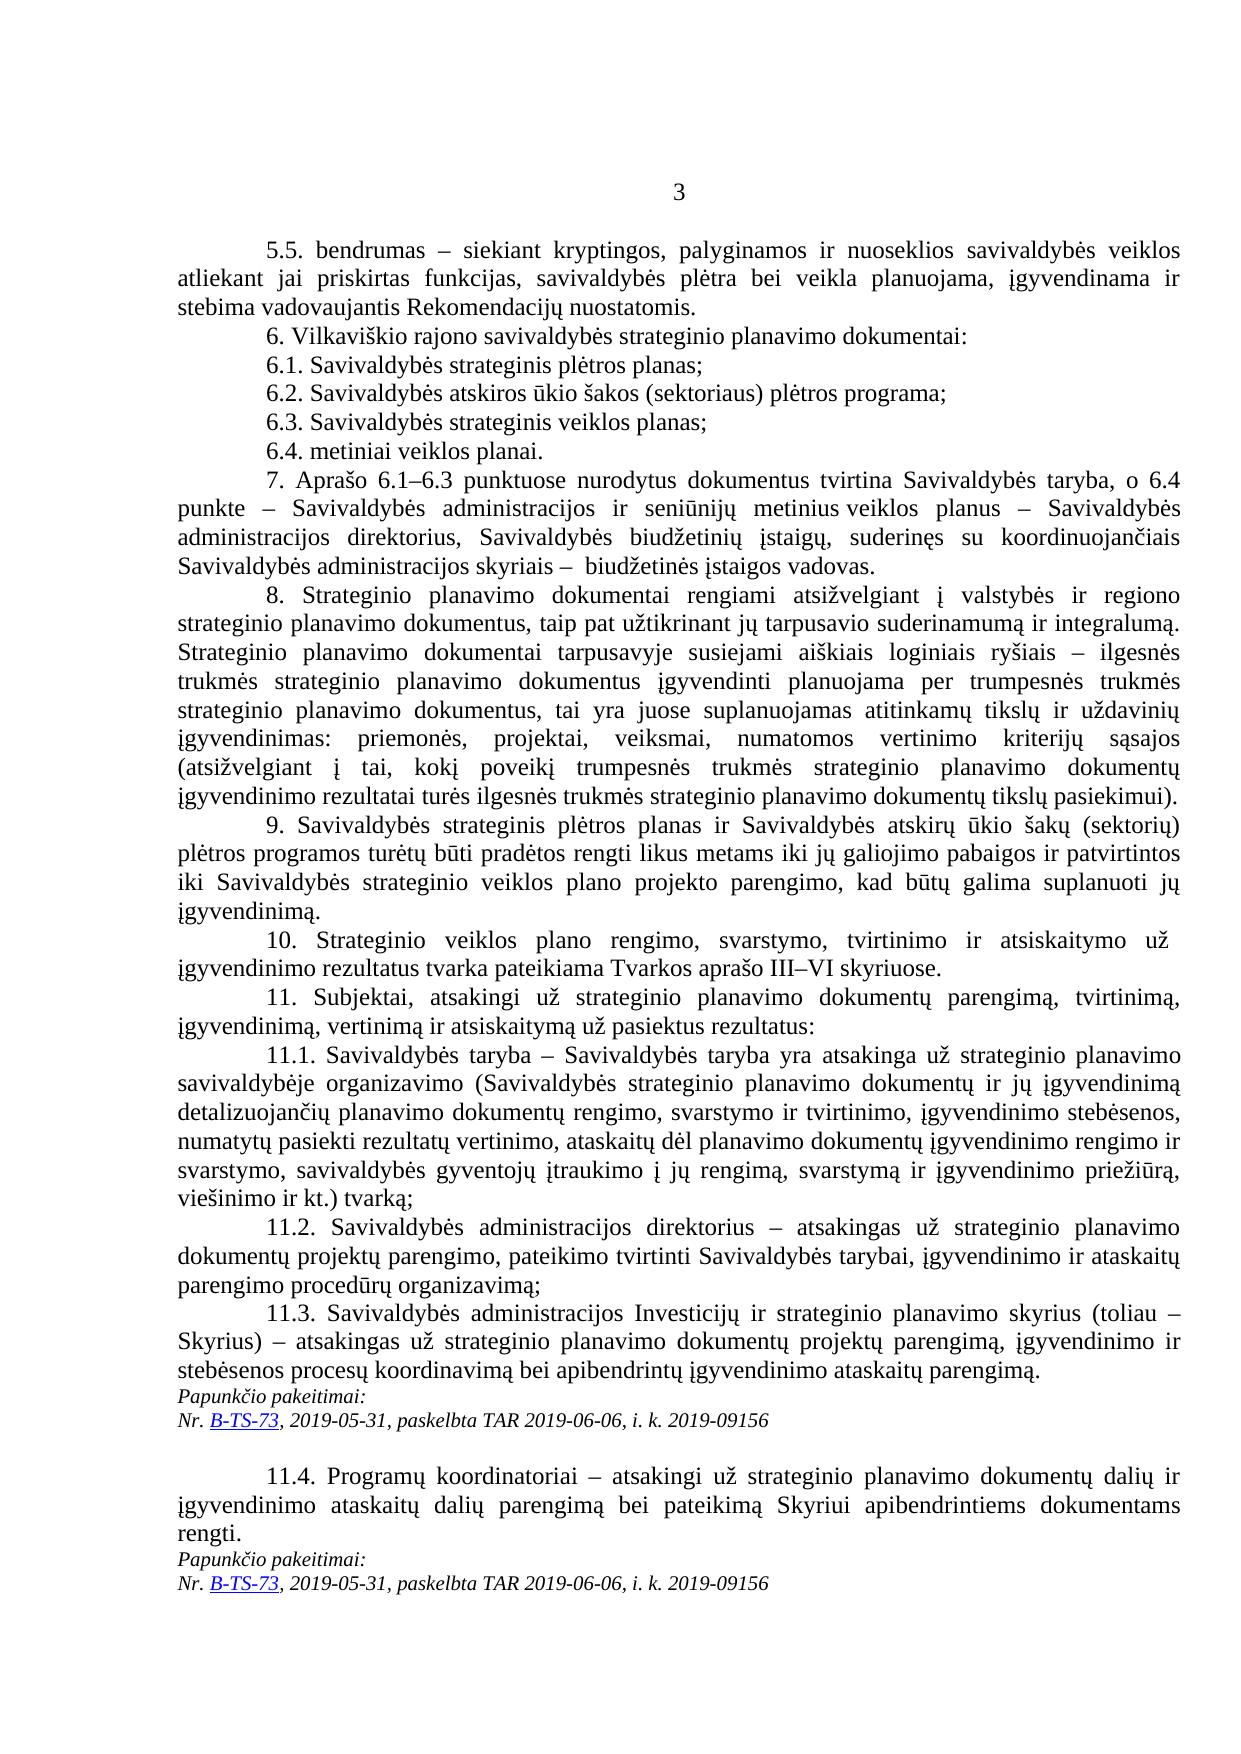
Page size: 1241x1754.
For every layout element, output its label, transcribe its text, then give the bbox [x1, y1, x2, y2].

text Papunkčio pakeitimai: [177, 1547, 1181, 1571]
text 6.1. Savivaldybės strateginis plėtros planas; [177, 350, 1181, 378]
text 8. Strateginio planavimo dokumentai rengiami atsižvelgiant į valstybės ir regiono strateginio planavimo dokumentus, taip pat užtikrinant jų tarpusavio suderinamumą ir integralumą. Strateginio planavimo dokumentai tarpusavyje susiejami aiškiais loginiais ryšiais – ilgesnės trukmės strateginio planavimo dokumentus įgyvendinti planuojama per trumpesnės trukmės strateginio planavimo dokumentus, tai yra juose suplanuojamas atitinkamų tikslų ir uždavinių įgyvendinimas: priemonės, projektai, veiksmai, numatomos vertinimo kriterijų sąsajos (atsižvelgiant į tai, kokį poveikį trumpesnės trukmės strateginio planavimo dokumentų įgyvendinimo rezultatai turės ilgesnės trukmės strateginio planavimo dokumentų tikslų pasiekimui). [177, 580, 1181, 810]
text Nr. B-TS-73, 2019-05-31, paskelbta TAR 2019-06-06, i. k. 2019-09156 [177, 1571, 1181, 1595]
text 6.4. metiniai veiklos planai. [177, 436, 1181, 465]
text 11.2. Savivaldybės administracijos direktorius – atsakingas už strateginio planavimo dokumentų projektų parengimo, pateikimo tvirtinti Savivaldybės tarybai, įgyvendinimo ir ataskaitų parengimo procedūrų organizavimą; [177, 1212, 1181, 1298]
text 11.1. Savivaldybės taryba – Savivaldybės taryba yra atsakinga už strateginio planavimo savivaldybėje organizavimo (Savivaldybės strateginio planavimo dokumentų ir jų įgyvendinimą detalizuojančių planavimo dokumentų rengimo, svarstymo ir tvirtinimo, įgyvendinimo stebėsenos, numatytų pasiekti rezultatų vertinimo, ataskaitų dėl planavimo dokumentų įgyvendinimo rengimo ir svarstymo, savivaldybės gyventojų įtraukimo į jų rengimą, svarstymą ir įgyvendinimo priežiūrą, viešinimo ir kt.) tvarką; [177, 1040, 1181, 1212]
text 6.2. Savivaldybės atskiros ūkio šakos (sektoriaus) plėtros programa; [177, 378, 1181, 407]
text 11. Subjektai, atsakingi už strateginio planavimo dokumentų parengimą, tvirtinimą, įgyvendinimą, vertinimą ir atsiskaitymą už pasiektus rezultatus: [177, 982, 1181, 1040]
text 5.5. bendrumas – siekiant kryptingos, palyginamos ir nuoseklios savivaldybės veiklos atliekant jai priskirtas funkcijas, savivaldybės plėtra bei veikla planuojama, įgyvendinama ir stebima vadovaujantis Rekomendacijų nuostatomis. [177, 235, 1181, 321]
text 7. Aprašo 6.1–6.3 punktuose nurodytus dokumentus tvirtina Savivaldybės taryba, o 6.4 punkte – Savivaldybės administracijos ir seniūnijų metinius veiklos planus – Savivaldybės administracijos direktorius, Savivaldybės biudžetinių įstaigų, suderinęs su koordinuojančiais Savivaldybės administracijos skyriais – biudžetinės įstaigos vadovas. [177, 465, 1181, 580]
text Nr. B-TS-73, 2019-05-31, paskelbta TAR 2019-06-06, i. k. 2019-09156 [177, 1408, 1181, 1432]
text 6. Vilkaviškio rajono savivaldybės strateginio planavimo dokumentai: [177, 321, 1181, 350]
text 10. Strateginio veiklos plano rengimo, svarstymo, tvirtinimo ir atsiskaitymo už įgyvendinimo rezultatus tvarka pateikiama Tvarkos aprašo III–VI skyriuose. [177, 925, 1170, 982]
text 11.3. Savivaldybės administracijos Investicijų ir strateginio planavimo skyrius (toliau – Skyrius) – atsakingas už strateginio planavimo dokumentų projektų parengimą, įgyvendinimo ir stebėsenos procesų koordinavimą bei apibendrintų įgyvendinimo ataskaitų parengimą. [177, 1298, 1181, 1384]
text 11.4. Programų koordinatoriai – atsakingi už strateginio planavimo dokumentų dalių ir įgyvendinimo ataskaitų dalių parengimą bei pateikimą Skyriui apibendrintiems dokumentams rengti. [177, 1461, 1181, 1547]
text Papunkčio pakeitimai: [177, 1384, 1181, 1408]
text 9. Savivaldybės strateginis plėtros planas ir Savivaldybės atskirų ūkio šakų (sektorių) plėtros programos turėtų būti pradėtos rengti likus metams iki jų galiojimo pabaigos ir patvirtintos iki Savivaldybės strateginio veiklos plano projekto parengimo, kad būtų galima suplanuoti jų įgyvendinimą. [177, 810, 1181, 925]
text 6.3. Savivaldybės strateginis veiklos planas; [177, 407, 1181, 436]
